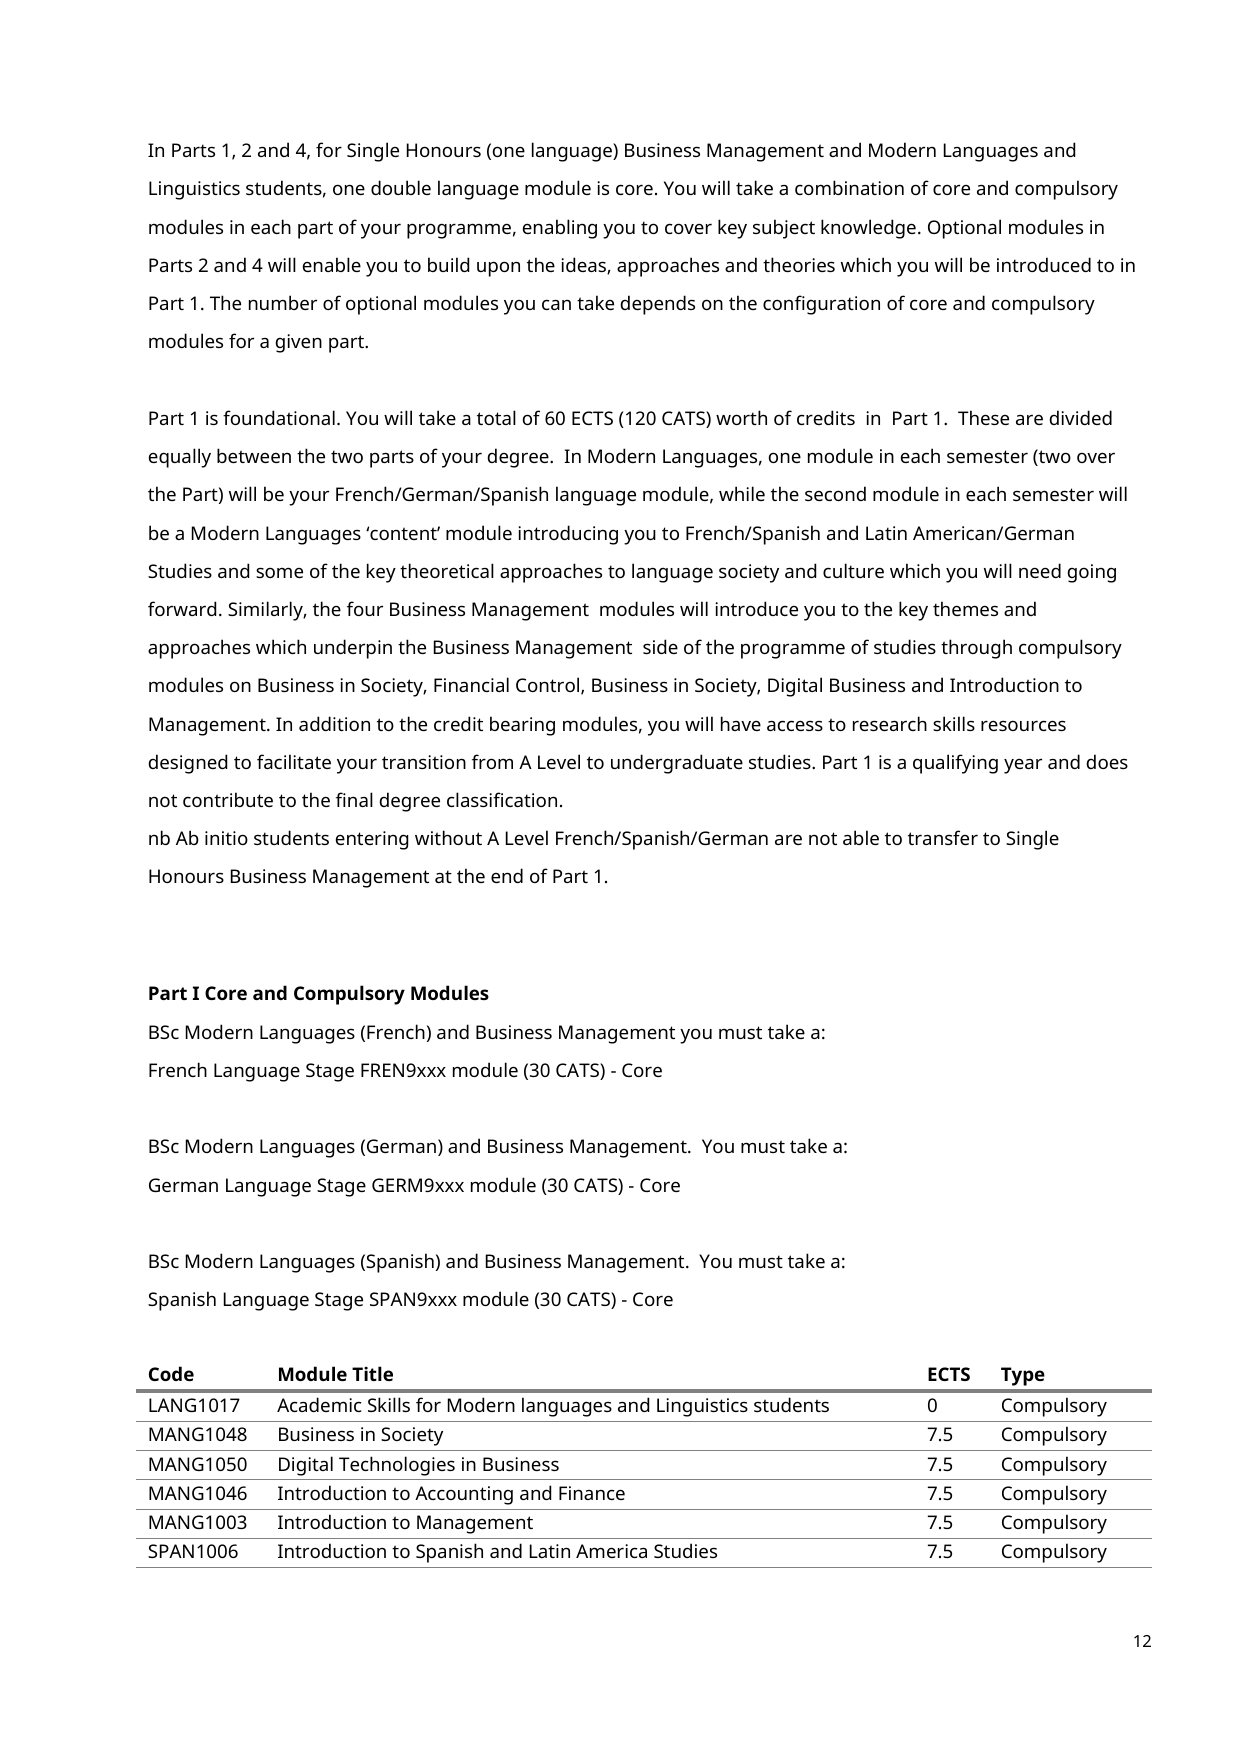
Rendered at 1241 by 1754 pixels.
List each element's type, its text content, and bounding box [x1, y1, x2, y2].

table_cell Compulsory [989, 1422, 1152, 1450]
table_cell Compulsory [989, 1451, 1152, 1479]
table_cell LANG1017 [136, 1393, 266, 1421]
table_cell MANG1003 [136, 1510, 266, 1538]
table_cell MANG1046 [136, 1480, 266, 1508]
table_cell 7.5 [916, 1422, 989, 1450]
table_cell In Parts 1, 2 and 4, for Single Honours (one language) Business Management and Modern Languages and Linguistics students, one double language module is core. You will take a combination of core and compulsory modules in each part of your programme, enabling you to cover key subject knowledge. Optional modules in Parts 2 and 4 will enable you to build upon the ideas, approaches and theories which you will be introduced to in Part 1. The number of optional modules you can take depends on the configuration of core and compulsory modules for a given part. Part 1 is foundational. You will take a total of 60 ECTS (120 CATS) worth of credits in Part 1. These are divided equally between the two parts of your degree. In Modern Languages, one module in each semester (two over the Part) will be your French/German/Spanish language module, while the second module in each semester will be a Modern Languages ‘content’ module introducing you to French/Spanish and Latin American/German Studies and some of the key theoretical approaches to language society and culture which you will need going forward. Similarly, the four Business Management modules will introduce you to the key themes and approaches which underpin the Business Management side of the programme of studies through compulsory modules on Business in Society, Financial Control, Business in Society, Digital Business and Introduction to Management. In addition to the credit bearing modules, you will have access to research skills resources designed to facilitate your transition from A Level to undergraduate studies. Part 1 is a qualifying year and does not contribute to the final degree classification. nb Ab initio students entering without A Level French/Spanish/German are not able to transfer to Single Honours Business Management at the end of Part 1. [136, 99, 1152, 942]
table_cell 7.5 [916, 1480, 989, 1508]
table_cell 7.5 [916, 1451, 989, 1479]
table_cell Business in Society [266, 1422, 916, 1450]
table_cell [136, 1568, 1152, 1604]
table_cell 7.5 [916, 1510, 989, 1538]
table_cell Part I Core and Compulsory Modules BSc Modern Languages (French) and Business Management you must take a: French Language Stage FREN9xxx module (30 CATS) - Core BSc Modern Languages (German) and Business Management. You must take a: German Language Stage GERM9xxx module (30 CATS) - Core BSc Modern Languages (Spanish) and Business Management. You must take a: Spanish Language Stage SPAN9xxx module (30 CATS) - Core [136, 943, 1152, 1361]
table_cell Compulsory [989, 1393, 1152, 1421]
table_cell MANG1050 [136, 1451, 266, 1479]
table_cell Compulsory [989, 1480, 1152, 1508]
table_cell Introduction to Accounting and Finance [266, 1480, 916, 1508]
table_cell SPAN1006 [136, 1539, 266, 1567]
table_cell Digital Technologies in Business [266, 1451, 916, 1479]
table_cell MANG1048 [136, 1422, 266, 1450]
table_cell Introduction to Spanish and Latin America Studies [266, 1539, 916, 1567]
table_cell Code [136, 1361, 266, 1389]
table_cell Module Title [266, 1361, 916, 1389]
table_cell Introduction to Management [266, 1510, 916, 1538]
table_cell Compulsory [989, 1539, 1152, 1567]
table_cell 0 [916, 1393, 989, 1421]
table_cell 7.5 [916, 1539, 989, 1567]
table_cell Compulsory [989, 1510, 1152, 1538]
table_cell Academic Skills for Modern languages and Linguistics students [266, 1393, 916, 1421]
table_cell ECTS [916, 1361, 989, 1389]
table_cell Type [989, 1361, 1152, 1389]
